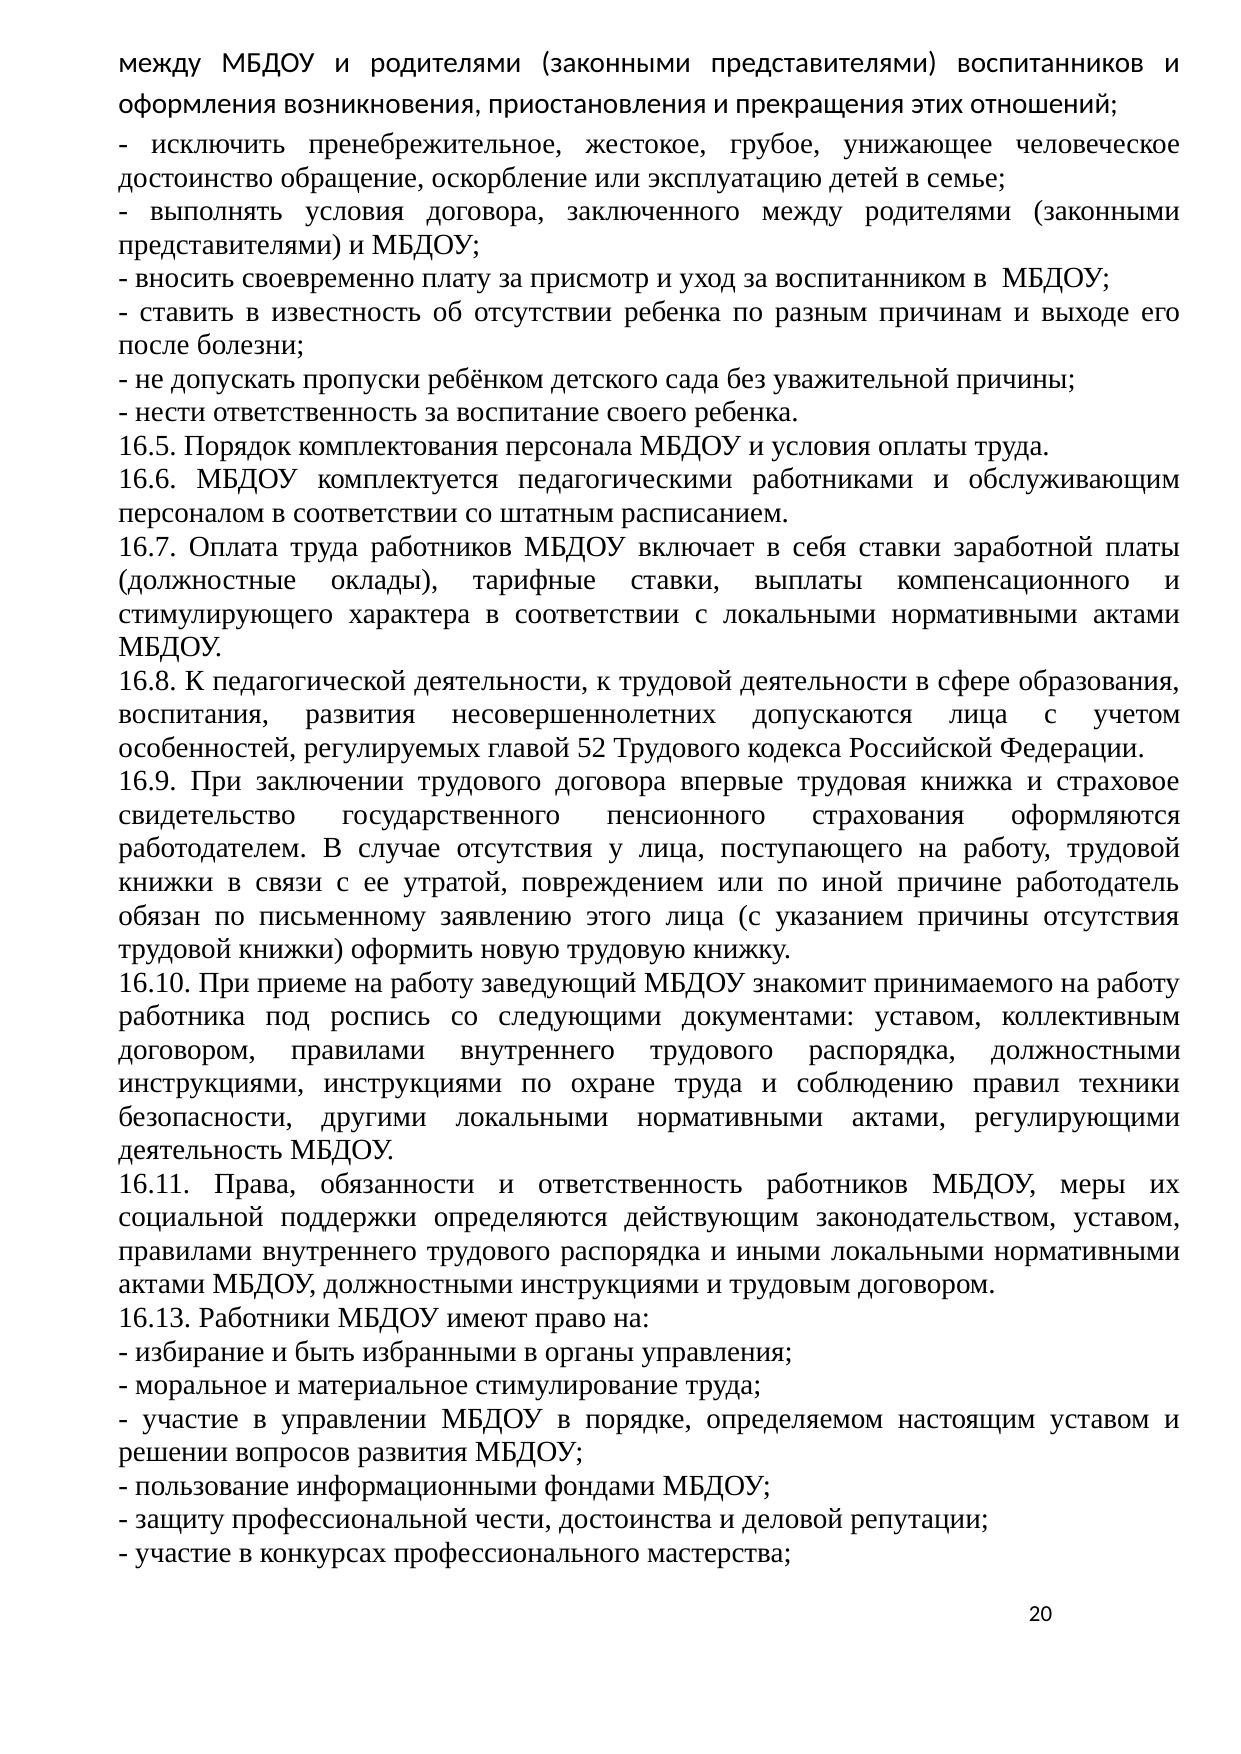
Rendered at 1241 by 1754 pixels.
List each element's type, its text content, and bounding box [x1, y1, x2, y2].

text - участие в конкурсах профессионального мастерства; [118, 1535, 1181, 1568]
text - выполнять условия договора, заключенного между родителями (законными представителями) и МБДОУ; [118, 193, 1181, 260]
text - защиту профессиональной чести, достоинства и деловой репутации; [118, 1501, 1181, 1535]
text - ставить в известность об отсутствии ребенка по разным причинам и выходе его после болезни; [118, 294, 1181, 361]
text 16.6. МБДОУ комплектуется педагогическими работниками и обслуживающим персоналом в соответствии со штатным расписанием. [118, 462, 1181, 529]
text - избирание и быть избранными в органы управления; [118, 1334, 1181, 1367]
text - вносить своевременно плату за присмотр и уход за воспитанником в МБДОУ; [118, 260, 1181, 294]
text - не допускать пропуски ребёнком детского сада без уважительной причины; [118, 361, 1181, 394]
text - нести ответственность за воспитание своего ребенка. [118, 394, 1181, 428]
text между МБДОУ и родителями (законными представителями) воспитанников и оформления возникновения, приостановления и прекращения этих отношений; [118, 44, 1181, 121]
text 16.8. К педагогической деятельности, к трудовой деятельности в сфере образования, воспитания, развития несовершеннолетних допускаются лица с учетом особенностей, регулируемых главой 52 Трудового кодекса Российской Федерации. [118, 663, 1181, 763]
text 16.11. Права, обязанности и ответственность работников МБДОУ, меры их социальной поддержки определяются действующим законодательством, уставом, правилами внутреннего трудового распорядка и иными локальными нормативными актами МБДОУ, должностными инструкциями и трудовым договором. [118, 1166, 1181, 1300]
text - пользование информационными фондами МБДОУ; [118, 1468, 1181, 1501]
text 16.10. При приеме на работу заведующий МБДОУ знакомит принимаемого на работу работника под роспись со следующими документами: уставом, коллективным договором, правилами внутреннего трудового распорядка, должностными инструкциями, инструкциями по охране труда и соблюдению правил техники безопасности, другими локальными нормативными актами, регулирующими деятельность МБДОУ. [118, 965, 1181, 1166]
text - участие в управлении МБДОУ в порядке, определяемом настоящим уставом и решении вопросов развития МБДОУ; [118, 1401, 1181, 1468]
text 16.13. Работники МБДОУ имеют право на: [118, 1300, 1181, 1334]
text 16.9. При заключении трудового договора впервые трудовая книжка и страховое свидетельство государственного пенсионного страхования оформляются работодателем. В случае отсутствия у лица, поступающего на работу, трудовой книжки в связи с ее утратой, повреждением или по иной причине работодатель обязан по письменному заявлению этого лица (с указанием причины отсутствия трудовой книжки) оформить новую трудовую книжку. [118, 763, 1181, 965]
text - исключить пренебрежительное, жестокое, грубое, унижающее человеческое достоинство обращение, оскорбление или эксплуатацию детей в семье; [118, 126, 1181, 193]
text - моральное и материальное стимулирование труда; [118, 1367, 1181, 1401]
text 16.7. Оплата труда работников МБДОУ включает в себя ставки заработной платы (должностные оклады), тарифные ставки, выплаты компенсационного и стимулирующего характера в соответствии с локальными нормативными актами МБДОУ. [118, 529, 1181, 663]
text 16.5. Порядок комплектования персонала МБДОУ и условия оплаты труда. [118, 428, 1181, 462]
